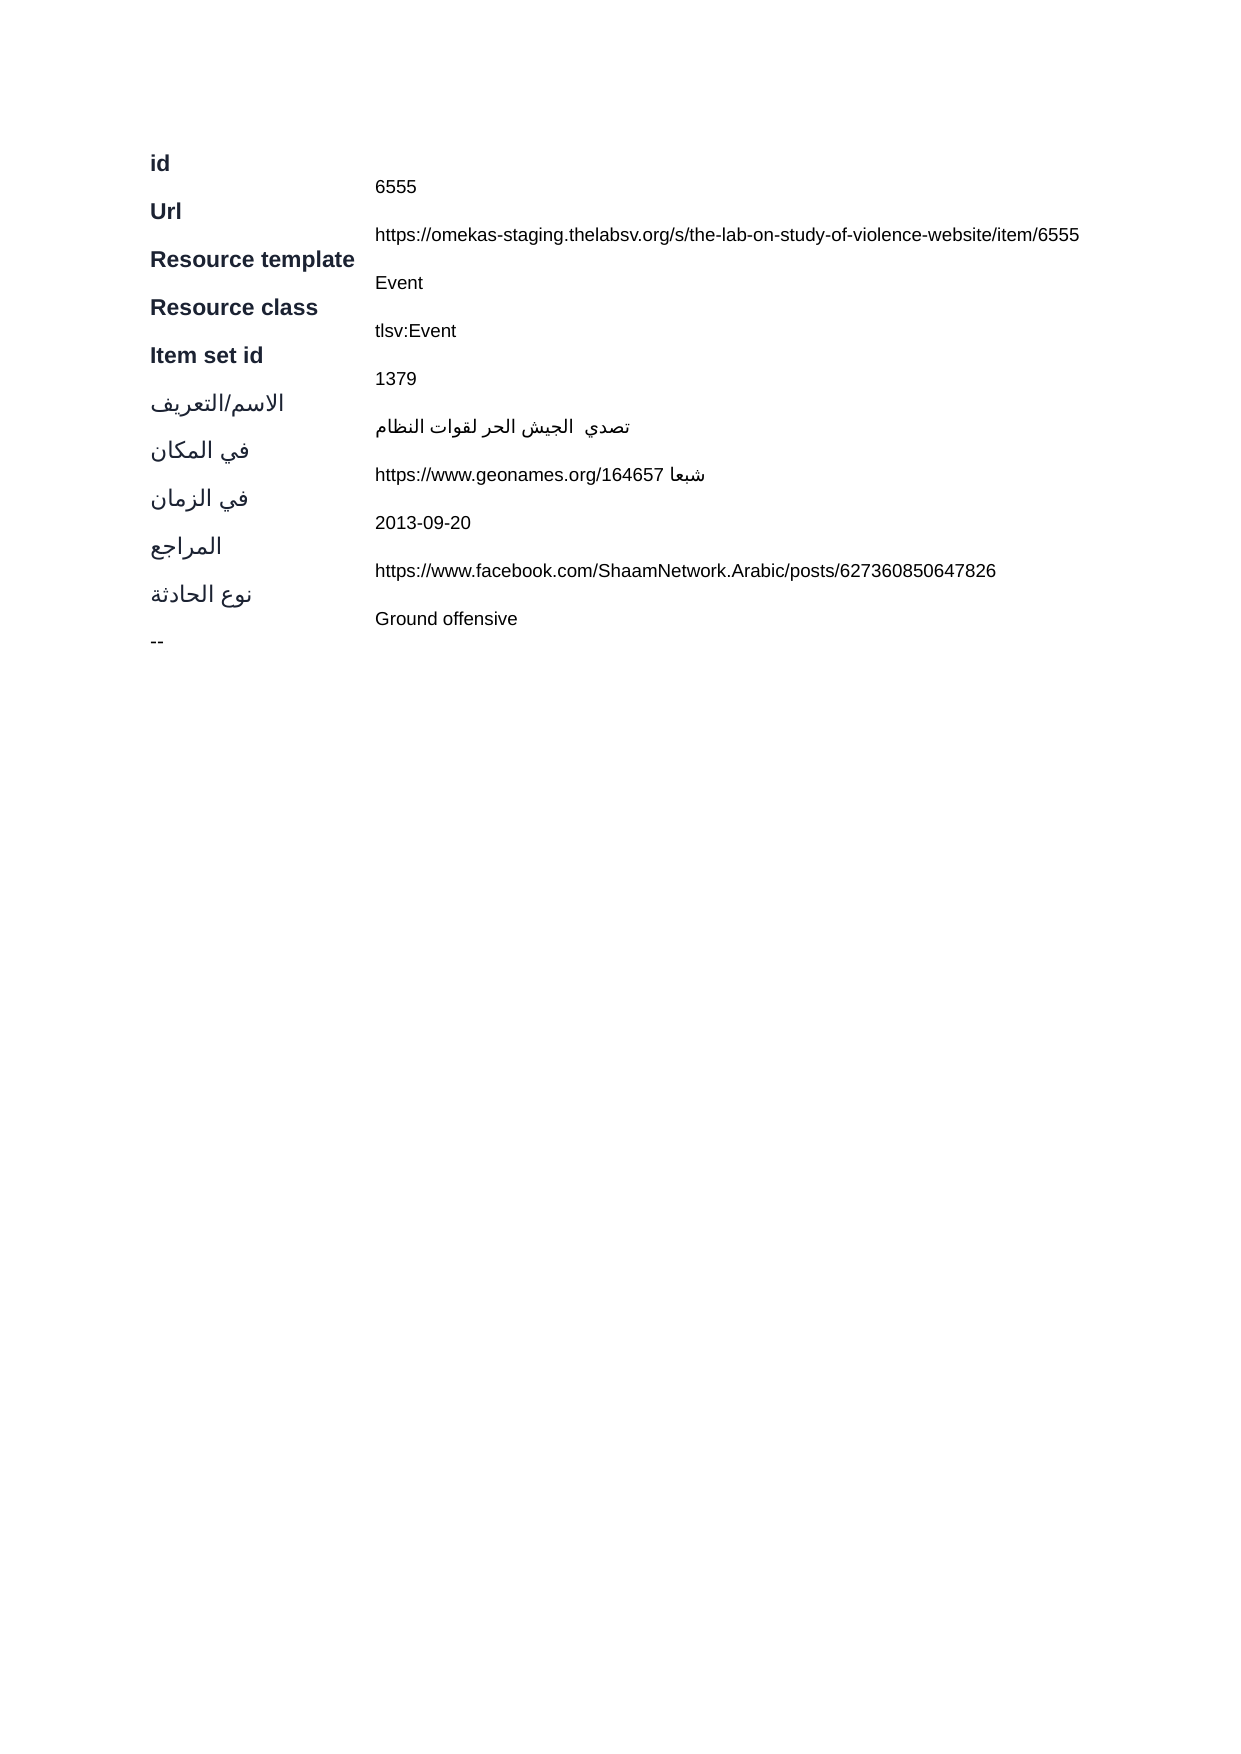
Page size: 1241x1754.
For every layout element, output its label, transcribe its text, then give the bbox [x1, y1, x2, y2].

text Event [375, 272, 1090, 294]
text Ground offensive [375, 608, 1090, 629]
text 1379 [375, 368, 1090, 389]
text الاسم/التعريف [150, 389, 1090, 416]
text id [150, 150, 1090, 176]
text في الزمان [150, 485, 1090, 512]
text -- [150, 629, 1090, 653]
text في المكان [150, 437, 1090, 464]
text Url [150, 198, 1090, 224]
text Resource template [150, 246, 1090, 272]
text المراجع [150, 533, 1090, 560]
text https://omekas-staging.thelabsv.org/s/the-lab-on-study-of-violence-website/item/6555 [375, 224, 1090, 246]
text 6555 [375, 176, 1090, 198]
text 2013-09-20 [375, 512, 1090, 533]
text نوع الحادثة [150, 581, 1090, 608]
text Resource class [150, 294, 1090, 320]
text تصدي الجيش الحر لقوات النظام [375, 416, 1090, 437]
text https://www.facebook.com/ShaamNetwork.Arabic/posts/627360850647826 [375, 560, 1090, 581]
text tlsv:Event [375, 320, 1090, 342]
text https://www.geonames.org/164657 شبعا [375, 464, 1090, 485]
text Item set id [150, 342, 1090, 368]
